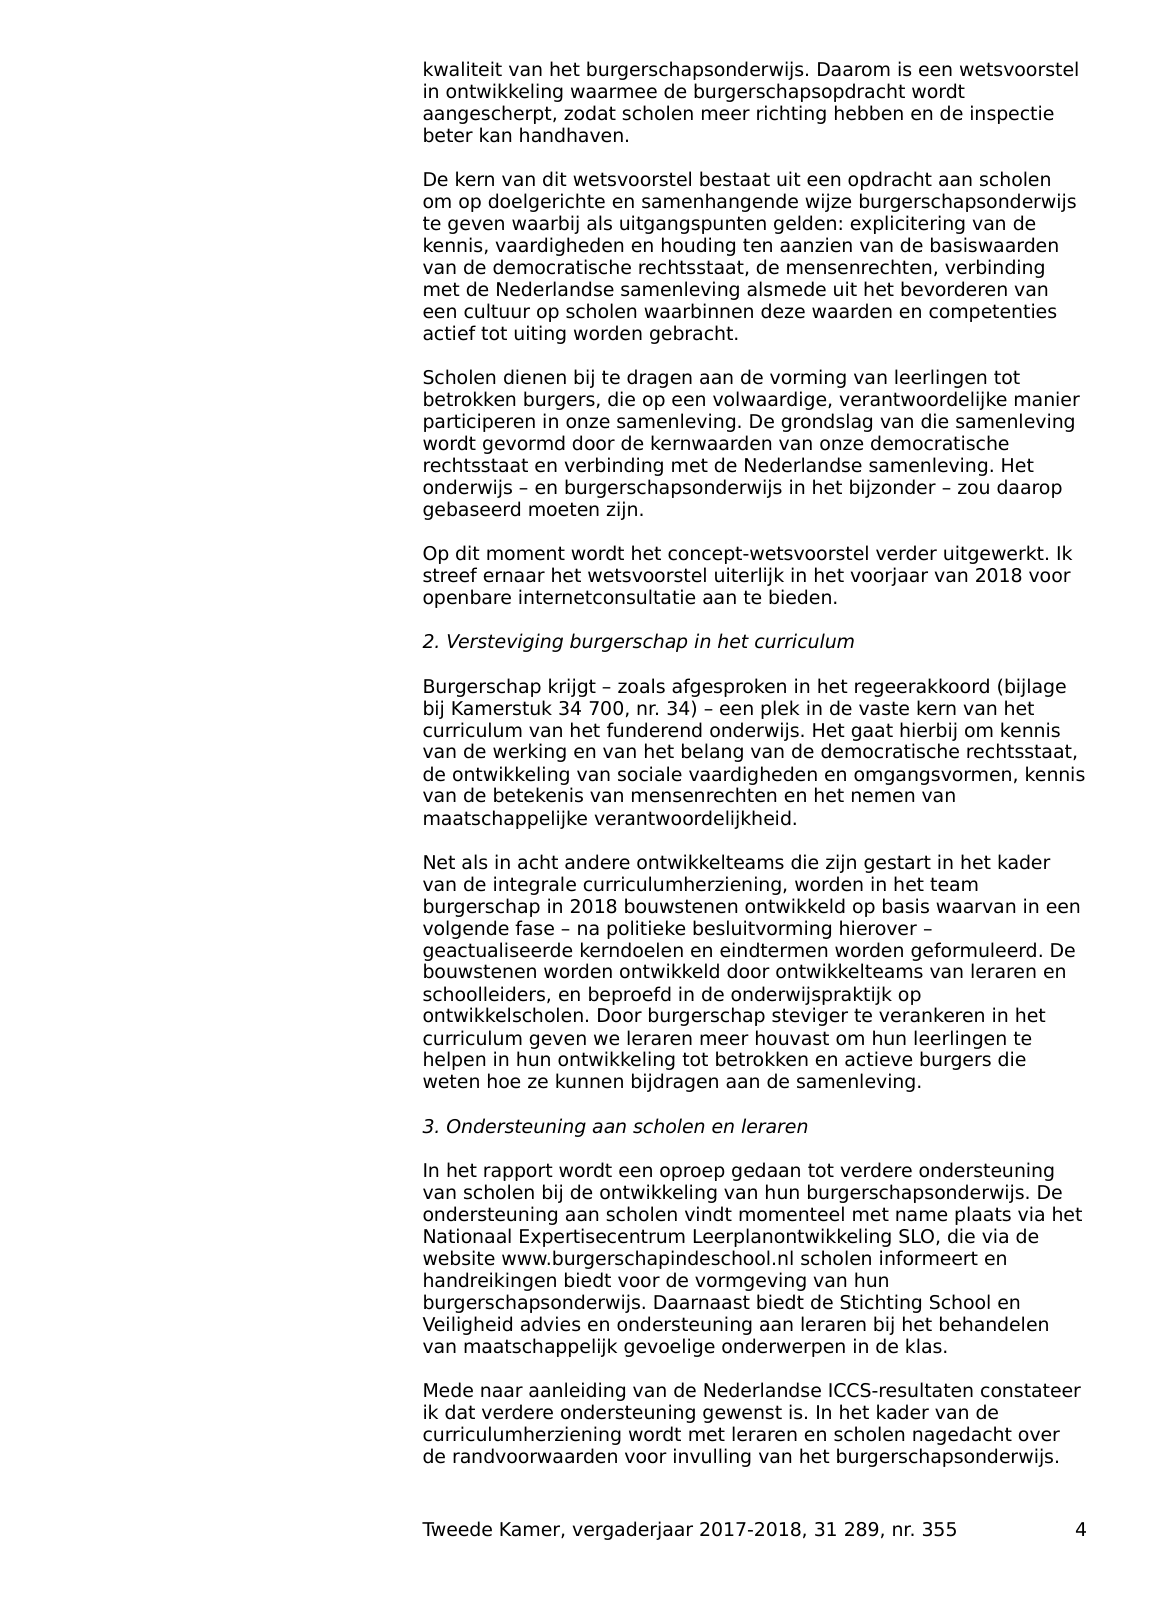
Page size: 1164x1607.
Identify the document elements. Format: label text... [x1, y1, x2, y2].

text Scholen dienen bij te dragen aan de vorming van leerlingen tot betrokken burgers, die op een volwaardige, verantwoordelijke manier participeren in onze samenleving. De grondslag van die samenleving wordt gevormd door de kernwaarden van onze democratische rechtsstaat en verbinding met de Nederlandse samenleving. Het onderwijs – en burgerschapsonderwijs in het bijzonder – zou daarop gebaseerd moeten zijn. [422, 367, 1087, 521]
text Mede naar aanleiding van de Nederlandse ICCS-resultaten constateer ik dat verdere ondersteuning gewenst is. In het kader van de curriculumherziening wordt met leraren en scholen nagedacht over de randvoorwaarden voor invulling van het burgerschapsonderwijs. [422, 1380, 1087, 1468]
text De kern van dit wetsvoorstel bestaat uit een opdracht aan scholen om op doelgerichte en samenhangende wijze burgerschapsonderwijs te geven waarbij als uitgangspunten gelden: explicitering van de kennis, vaardigheden en houding ten aanzien van de basiswaarden van de democratische rechtsstaat, de mensenrechten, verbinding met de Nederlandse samenleving alsmede uit het bevorderen van een cultuur op scholen waarbinnen deze waarden en competenties actief tot uiting worden gebracht. [422, 169, 1087, 345]
text Op dit moment wordt het concept-wetsvoorstel verder uitgewerkt. Ik streef ernaar het wetsvoorstel uiterlijk in het voorjaar van 2018 voor openbare internetconsultatie aan te bieden. [422, 543, 1087, 609]
subtitle 3. Ondersteuning aan scholen en leraren [422, 1116, 1087, 1137]
text In het rapport wordt een oproep gedaan tot verdere ondersteuning van scholen bij de ontwikkeling van hun burgerschapsonderwijs. De ondersteuning aan scholen vindt momenteel met name plaats via het Nationaal Expertisecentrum Leerplanontwikkeling SLO, die via de website www.burgerschapindeschool.nl scholen informeert en handreikingen biedt voor de vormgeving van hun burgerschapsonderwijs. Daarnaast biedt de Stichting School en Veiligheid advies en ondersteuning aan leraren bij het behandelen van maatschappelijk gevoelige onderwerpen in de klas. [422, 1160, 1087, 1357]
subtitle 2. Versteviging burgerschap in het curriculum [422, 631, 1087, 653]
text Burgerschap krijgt – zoals afgesproken in het regeerakkoord (bijlage bij Kamerstuk 34 700, nr. 34) – een plek in de vaste kern van het curriculum van het funderend onderwijs. Het gaat hierbij om kennis van de werking en van het belang van de democratische rechtsstaat, de ontwikkeling van sociale vaardigheden en omgangsvormen, kennis van de betekenis van mensenrechten en het nemen van maatschappelijke verantwoordelijkheid. [422, 676, 1087, 829]
text kwaliteit van het burgerschapsonderwijs. Daarom is een wetsvoorstel in ontwikkeling waarmee de burgerschapsopdracht wordt aangescherpt, zodat scholen meer richting hebben en de inspectie beter kan handhaven. [422, 59, 1087, 147]
text Net als in acht andere ontwikkelteams die zijn gestart in het kader van de integrale curriculumherziening, worden in het team burgerschap in 2018 bouwstenen ontwikkeld op basis waarvan in een volgende fase – na politieke besluitvorming hierover – geactualiseerde kerndoelen en eindtermen worden geformuleerd. De bouwstenen worden ontwikkeld door ontwikkelteams van leraren en schoolleiders, en beproefd in de onderwijspraktijk op ontwikkelscholen. Door burgerschap steviger te verankeren in het curriculum geven we leraren meer houvast om hun leerlingen te helpen in hun ontwikkeling tot betrokken en actieve burgers die weten hoe ze kunnen bijdragen aan de samenleving. [422, 852, 1087, 1093]
